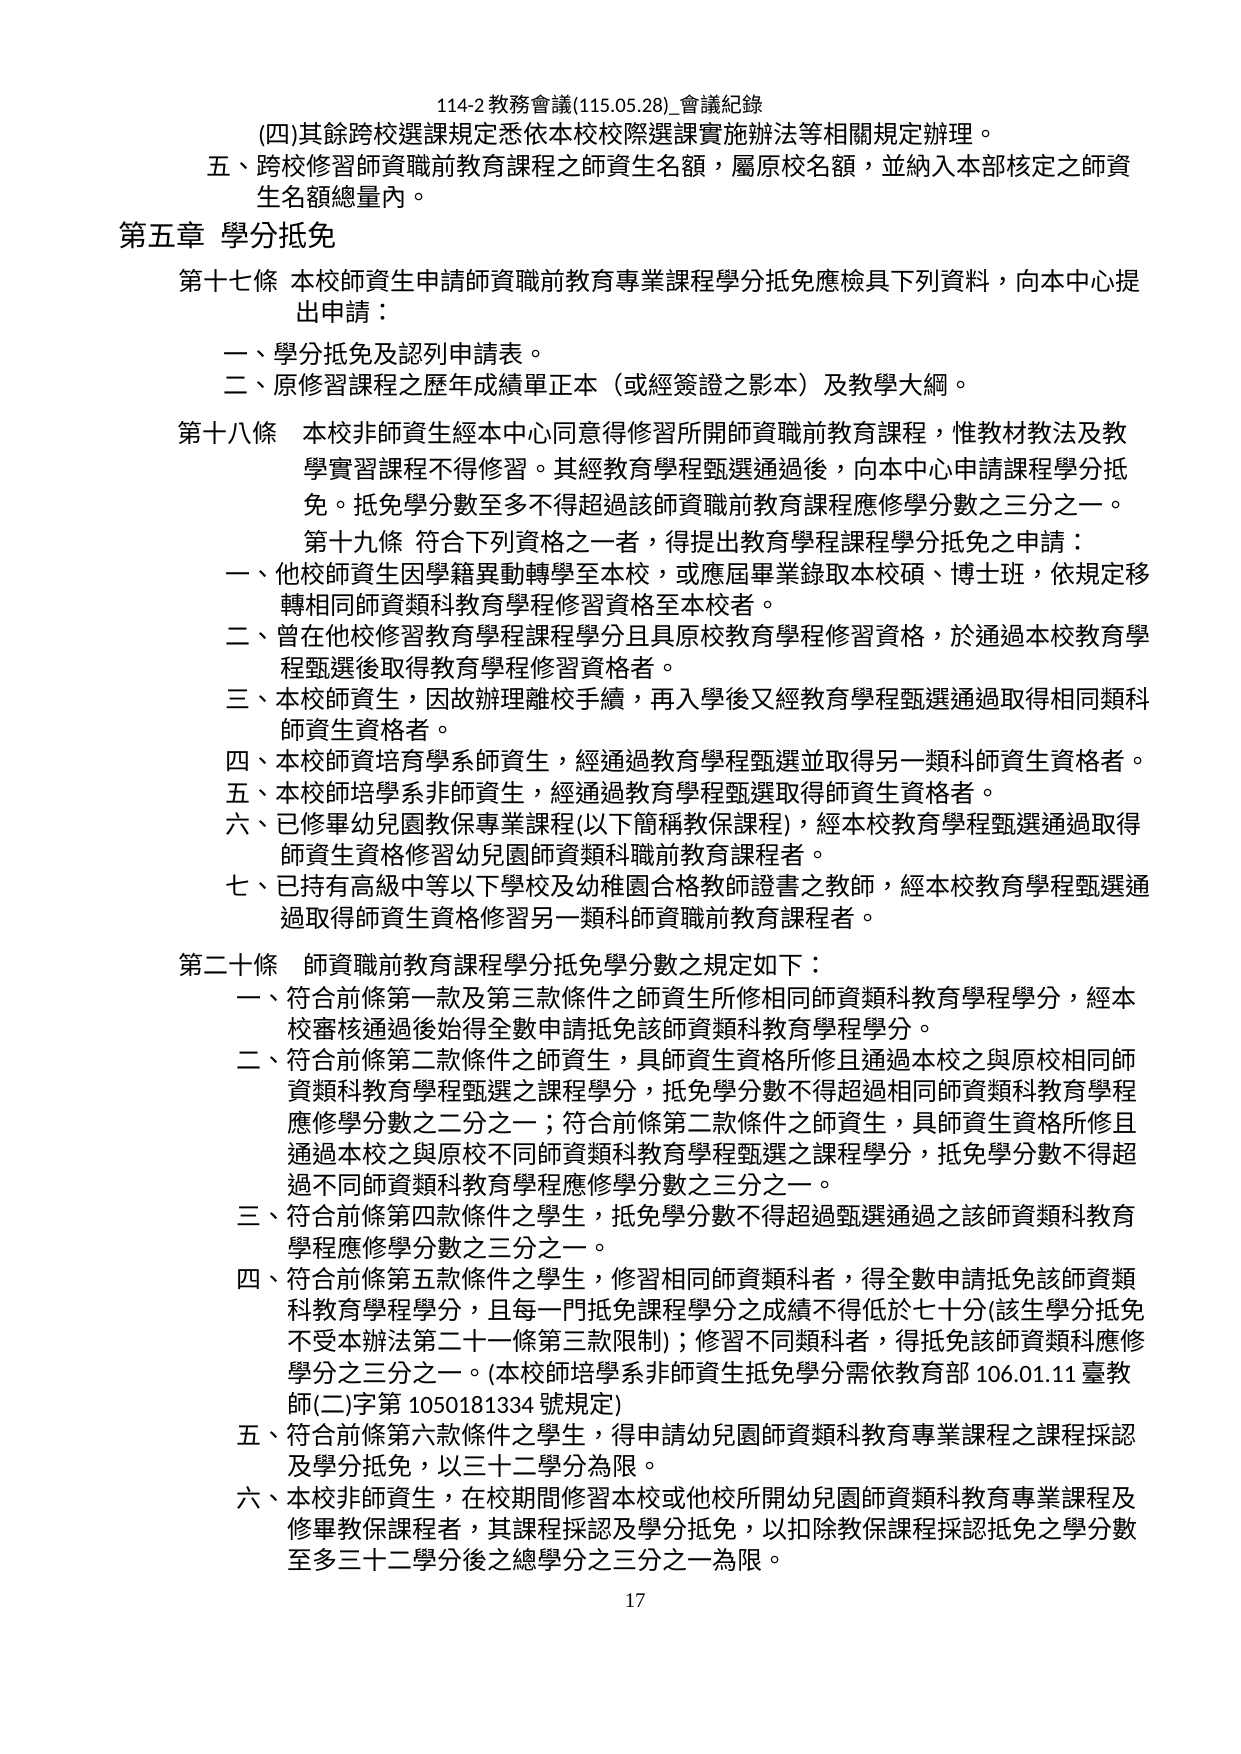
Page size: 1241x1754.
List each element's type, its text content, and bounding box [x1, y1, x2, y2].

text 第十八條 本校非師資生經本中心同意得修習所開師資職前教育課程，惟教材教法及教學實習課程不得修習。其經教育學程甄選通過後，向本中心申請課程學分抵免。抵免學分數至多不得超過該師資職前教育課程應修學分數之三分之一。第十九條 符合下列資格之一者，得提出教育學程課程學分抵免之申請： [177, 413, 1152, 558]
text (四)其餘跨校選課規定悉依本校校際選課實施辦法等相關規定辦理。 [258, 119, 1152, 150]
text 四、符合前條第五款條件之學生，修習相同師資類科者，得全數申請抵免該師資類科教育學程學分，且每一門抵免課程學分之成績不得低於七十分(該生學分抵免不受本辦法第二十一條第三款限制)；修習不同類科者，得抵免該師資類科應修學分之三分之一。(本校師培學系非師資生抵免學分需依教育部106.01.11臺教師(二)字第1050181334號規定) [236, 1263, 1152, 1419]
text 第二十條 師資職前教育課程學分抵免學分數之規定如下： [118, 946, 1152, 982]
text 二、原修習課程之歷年成績單正本（或經簽證之影本）及教學大綱。 [223, 369, 1152, 401]
text 五、跨校修習師資職前教育課程之師資生名額，屬原校名額，並納入本部核定之師資生名額總量內。 [207, 150, 1152, 213]
text 一、他校師資生因學籍異動轉學至本校，或應屆畢業錄取本校碩、博士班，依規定移轉相同師資類科教育學程修習資格至本校者。 [226, 558, 1152, 621]
text 六、本校非師資生，在校期間修習本校或他校所開幼兒園師資類科教育專業課程及修畢教保課程者，其課程採認及學分抵免，以扣除教保課程採認抵免之學分數至多三十二學分後之總學分之三分之一為限。 [236, 1482, 1152, 1576]
text 第五章 學分抵免 [118, 213, 1152, 255]
text 一、學分抵免及認列申請表。 [223, 338, 1152, 369]
text 五、本校師培學系非師資生，經通過教育學程甄選取得師資生資格者。 [226, 777, 1152, 808]
text 三、符合前條第四款條件之學生，抵免學分數不得超過甄選通過之該師資類科教育學程應修學分數之三分之一。 [236, 1201, 1152, 1263]
text 二、曾在他校修習教育學程課程學分且具原校教育學程修習資格，於通過本校教育學程甄選後取得教育學程修習資格者。 [226, 621, 1152, 683]
text 二、符合前條第二款條件之師資生，具師資生資格所修且通過本校之與原校相同師資類科教育學程甄選之課程學分，抵免學分數不得超過相同師資類科教育學程應修學分數之二分之一；符合前條第二款條件之師資生，具師資生資格所修且通過本校之與原校不同師資類科教育學程甄選之課程學分，抵免學分數不得超過不同師資類科教育學程應修學分數之三分之一。 [236, 1044, 1152, 1201]
text 七、已持有高級中等以下學校及幼稚園合格教師證書之教師，經本校教育學程甄選通過取得師資生資格修習另一類科師資職前教育課程者。 [226, 871, 1152, 933]
text 三、本校師資生，因故辦理離校手續，再入學後又經教育學程甄選通過取得相同類科師資生資格者。 [226, 683, 1152, 746]
text 五、符合前條第六款條件之學生，得申請幼兒園師資類科教育專業課程之課程採認及學分抵免，以三十二學分為限。 [236, 1419, 1152, 1482]
text 六、已修畢幼兒園教保專業課程(以下簡稱教保課程)，經本校教育學程甄選通過取得師資生資格修習幼兒園師資類科職前教育課程者。 [226, 808, 1152, 871]
text 第十七條 本校師資生申請師資職前教育專業課程學分抵免應檢具下列資料，向本中心提出申請： [178, 265, 1152, 328]
text 一、符合前條第一款及第三款條件之師資生所修相同師資類科教育學程學分，經本校審核通過後始得全數申請抵免該師資類科教育學程學分。 [236, 982, 1152, 1044]
text 四、本校師資培育學系師資生，經通過教育學程甄選並取得另一類科師資生資格者。 [226, 746, 1152, 777]
